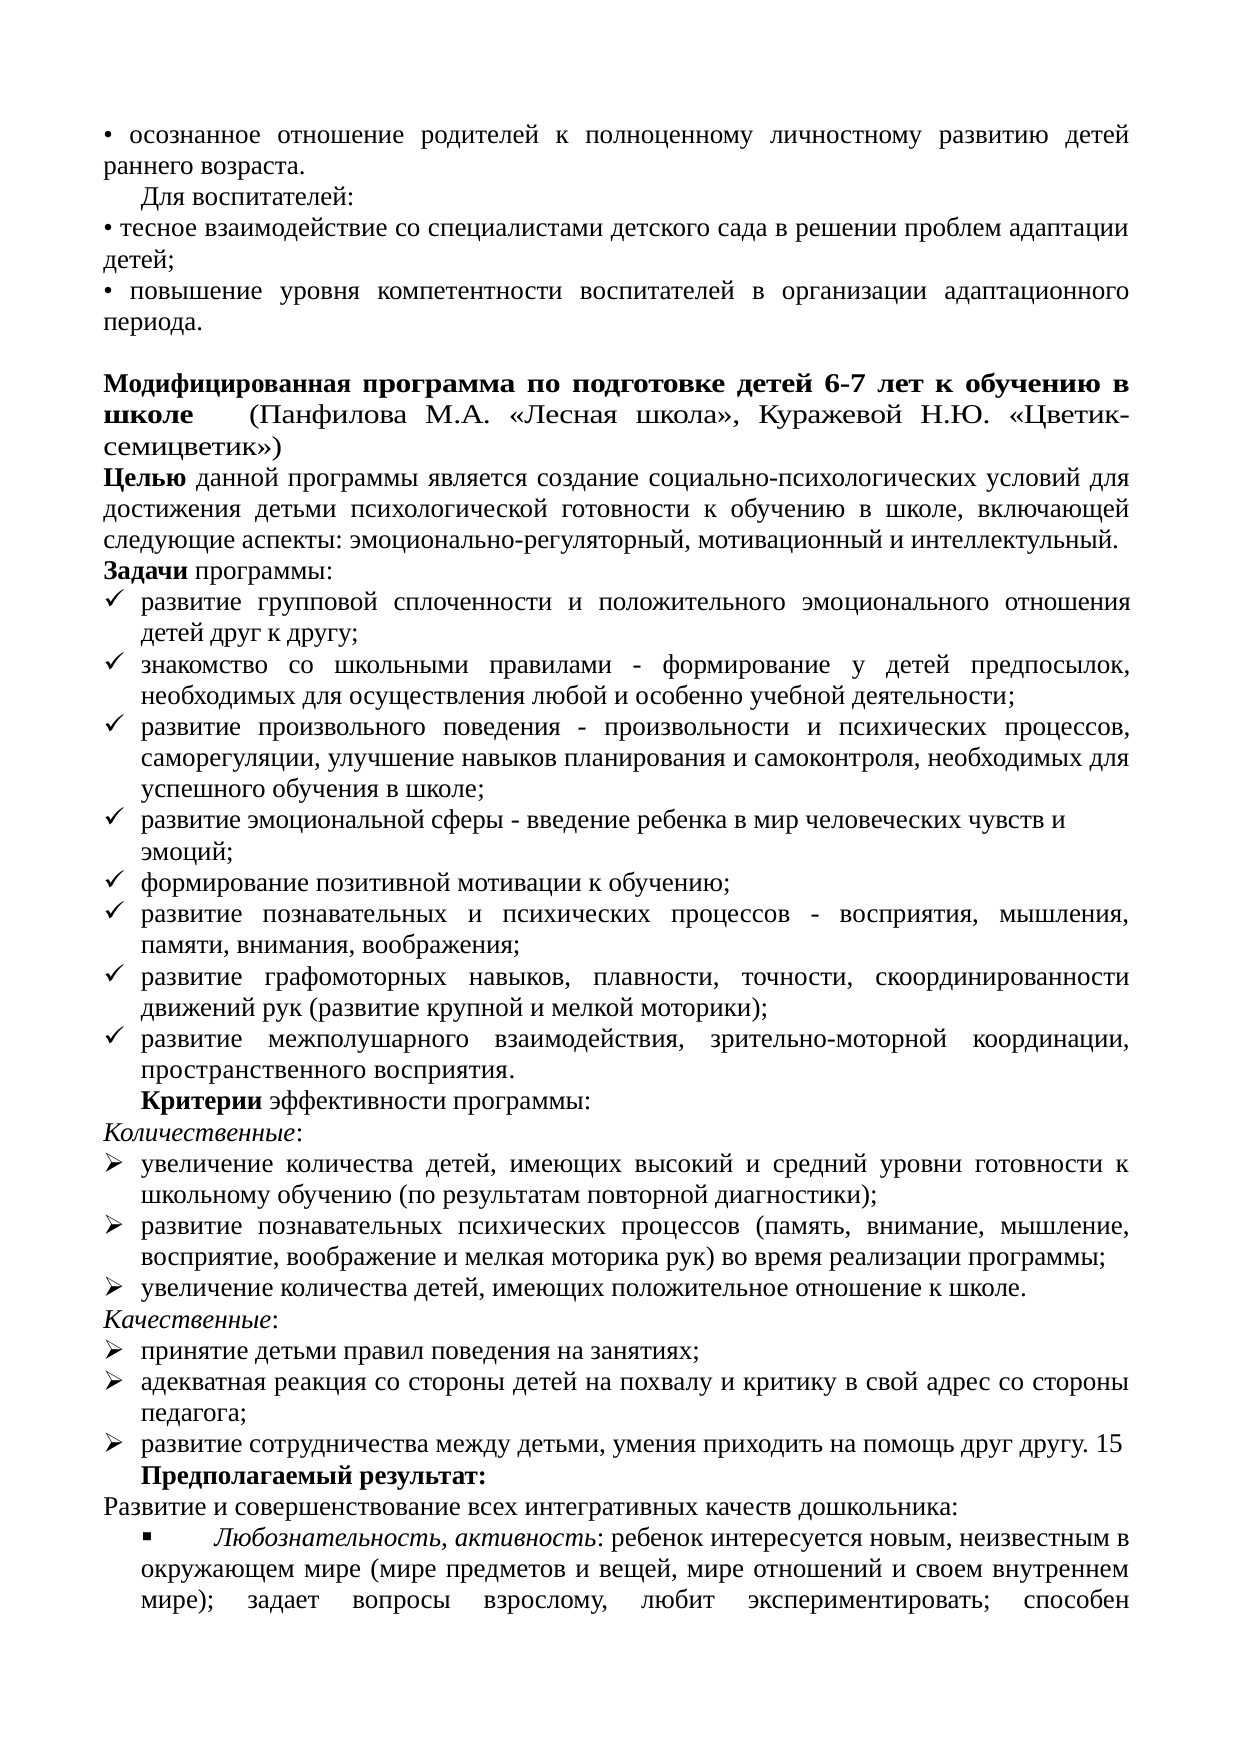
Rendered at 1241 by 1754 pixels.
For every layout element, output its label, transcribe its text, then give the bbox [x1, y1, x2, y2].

text Развитие и совершенствование всех интегративных качеств дошкольника: [103, 1490, 1131, 1521]
list развитие познавательных психических процессов (память, внимание, мышление, восприятие, воображение и мелкая моторика рук) во время реализации программы; [103, 1209, 1131, 1272]
text • осознанное отношение родителей к полноценному личностному развитию детей раннего возраста. [103, 118, 1131, 180]
text Задачи программы: [103, 554, 1131, 585]
text • повышение уровня компетентности воспитателей в организации адаптационного периода. [103, 274, 1131, 336]
list развитие эмоциональной сферы - введение ребенка в мир человеческих чувств и эмоций; [103, 804, 1131, 866]
list развитие познавательных и психических процессов - восприятия, мышления, памяти, внимания, воображения; [103, 897, 1131, 960]
list Любознательность, активность: ребенок интересуется новым, неизвестным в окружающем мире (мире предметов и вещей, мире отношений и своем внутреннем мире); задает вопросы взрослому, любит экспериментировать; способен [141, 1521, 1131, 1615]
text Целью данной программы является создание социально-психологических условий для достижения детьми психологической готовности к обучению в школе, включающей следующие аспекты: эмоционально-регуляторный, мотивационный и интеллектульный. [103, 461, 1131, 554]
text Количественные: [103, 1116, 1131, 1147]
list увеличение количества детей, имеющих положительное отношение к школе. [103, 1272, 1131, 1303]
list развитие графомоторных навыков, плавности, точности, скоординированности движений рук (развитие крупной и мелкой моторики); [103, 960, 1131, 1022]
text Критерии эффективности программы: [141, 1084, 1131, 1116]
text • тесное взаимодействие со специалистами детского сада в решении проблем адаптации детей; [103, 212, 1131, 274]
list формирование позитивной мотивации к обучению; [103, 866, 1131, 897]
list принятие детьми правил поведения на занятиях; [103, 1334, 1131, 1365]
list развитие сотрудничества между детьми, умения приходить на помощь друг другу. 15 [103, 1428, 1131, 1459]
list увеличение количества детей, имеющих высокий и средний уровни готовности к школьному обучению (по результатам повторной диагностики); [103, 1147, 1131, 1209]
text Для воспитателей: [103, 180, 1131, 212]
text Модифицированная программа по подготовке детей 6-7 лет к обучению в школе (Панфилова М.А. «Лесная школа», Куражевой Н.Ю. «Цветик-семицветик») [103, 367, 1131, 461]
list адекватная реакция со стороны детей на похвалу и критику в свой адрес со стороны педагога; [103, 1365, 1131, 1428]
text Качественные: [103, 1303, 1131, 1334]
list знакомство со школьными правилами - формирование у детей предпосылок, необходимых для осуществления любой и особенно учебной деятельности; [103, 648, 1131, 710]
list развитие произвольного поведения - произвольности и психических процессов, саморегуляции, улучшение навыков планирования и самоконтроля, необходимых для успешного обучения в школе; [103, 710, 1131, 804]
list развитие межполушарного взаимодействия, зрительно-моторной координации, пространственного восприятия. [103, 1022, 1131, 1084]
text Предполагаемый результат: [103, 1459, 1131, 1490]
list развитие групповой сплоченности и положительного эмоционального отношения детей друг к другу; [103, 585, 1131, 648]
